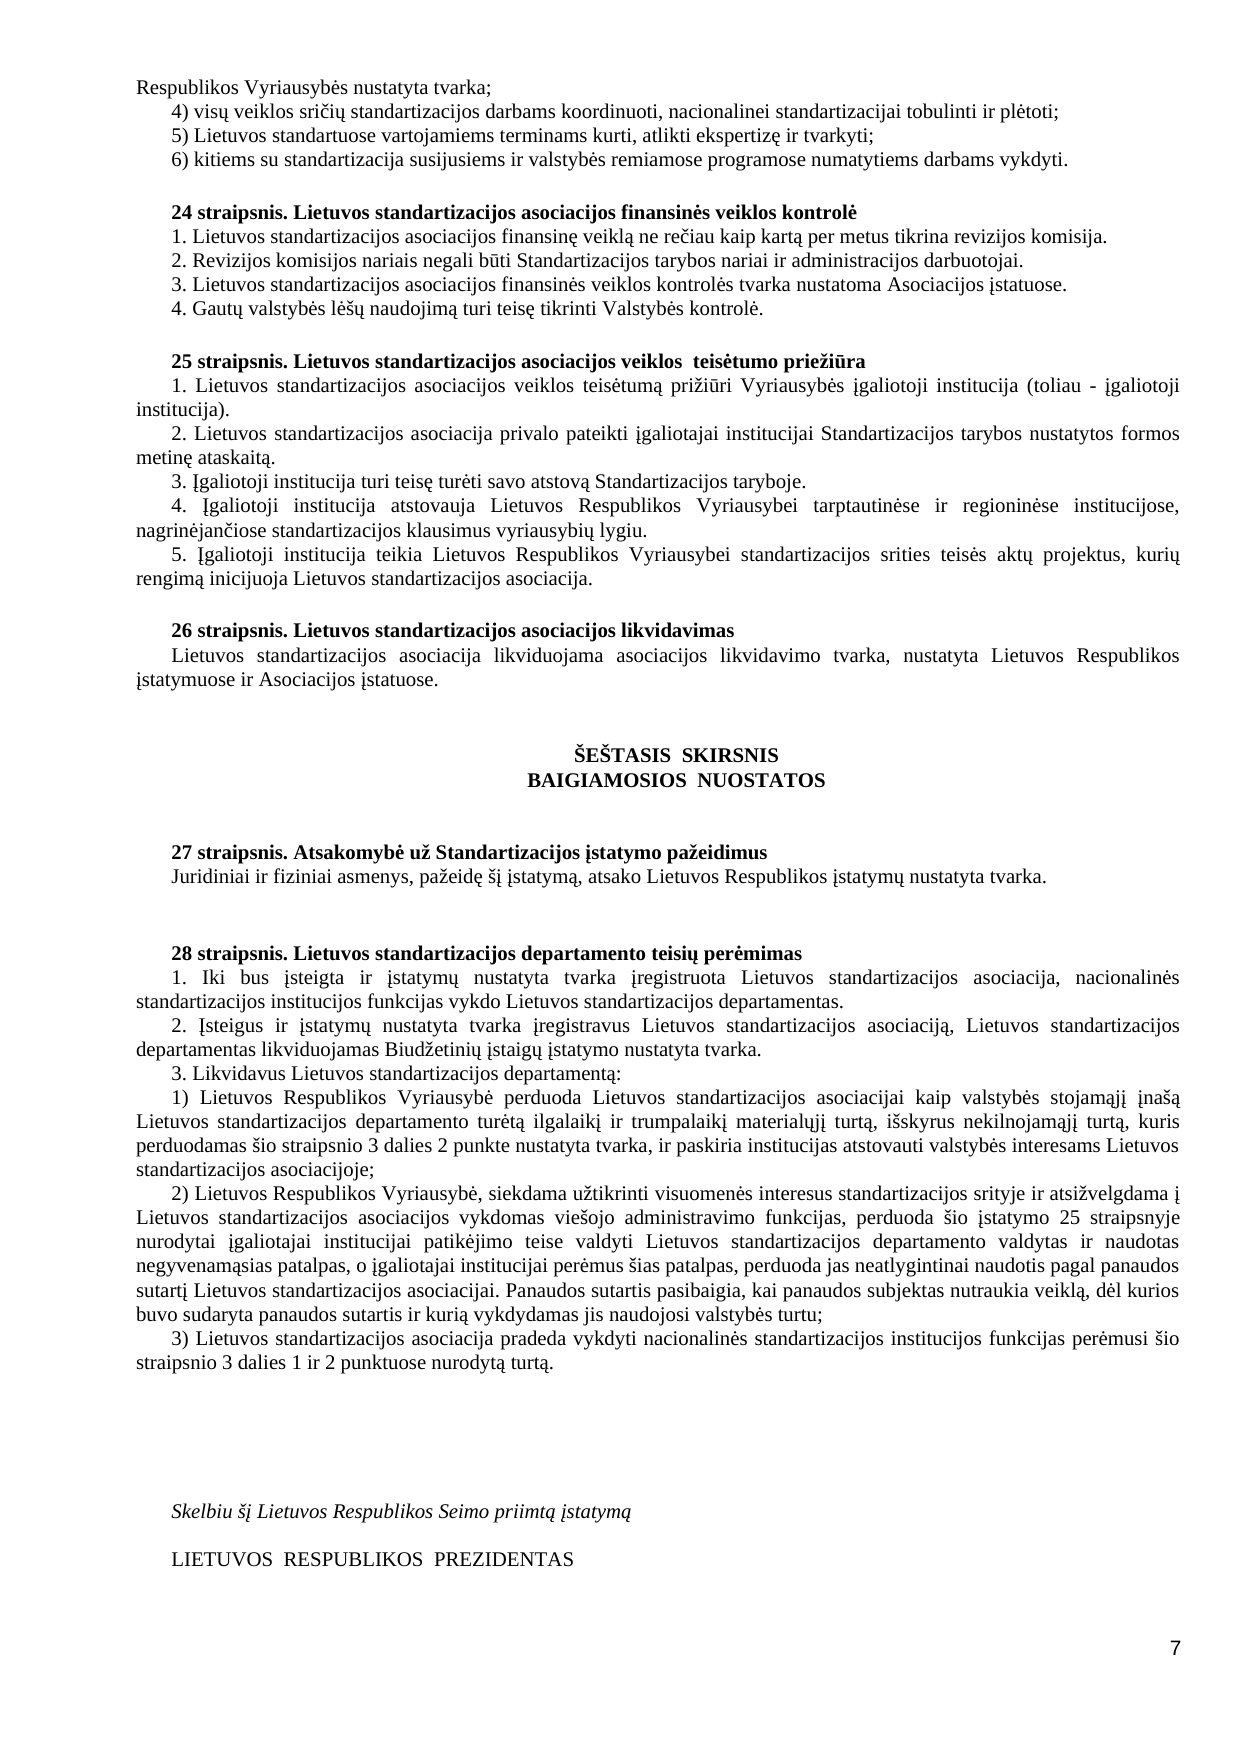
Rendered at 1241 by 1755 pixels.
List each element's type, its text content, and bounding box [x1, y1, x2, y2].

text 2. Lietuvos standartizacijos asociacija privalo pateikti įgaliotajai institucijai Standartizacijos tarybos nustatytos formos metinę ataskaitą. [136, 421, 1181, 469]
text 2. Revizijos komisijos nariais negali būti Standartizacijos tarybos nariai ir administracijos darbuotojai. [136, 248, 1181, 272]
text 4) visų veiklos sričių standartizacijos darbams koordinuoti, nacionalinei standartizacijai tobulinti ir plėtoti; [136, 99, 1181, 123]
text 1) Lietuvos Respublikos Vyriausybė perduoda Lietuvos standartizacijos asociacijai kaip valstybės stojamąjį įnašą Lietuvos standartizacijos departamento turėtą ilgalaikį ir trumpalaikį materialųjį turtą, išskyrus nekilnojamąjį turtą, kuris perduodamas šio straipsnio 3 dalies 2 punkte nustatyta tvarka, ir paskiria institucijas atstovauti valstybės interesams Lietuvos standartizacijos asociacijoje; [136, 1085, 1181, 1181]
text 28 straipsnis. Lietuvos standartizacijos departamento teisių perėmimas [136, 941, 1181, 965]
text 24 straipsnis. Lietuvos standartizacijos asociacijos finansinės veiklos kontrolė [136, 200, 1181, 224]
text 6) kitiems su standartizacija susijusiems ir valstybės remiamose programose numatytiems darbams vykdyti. [136, 147, 1181, 171]
text 25 straipsnis. Lietuvos standartizacijos asociacijos veiklos teisėtumo priežiūra [136, 349, 1181, 373]
text 2. Įsteigus ir įstatymų nustatyta tvarka įregistravus Lietuvos standartizacijos asociaciją, Lietuvos standartizacijos departamentas likviduojamas Biudžetinių įstaigų įstatymo nustatyta tvarka. [136, 1013, 1181, 1061]
text 1. Iki bus įsteigta ir įstatymų nustatyta tvarka įregistruota Lietuvos standartizacijos asociacija, nacionalinės standartizacijos institucijos funkcijas vykdo Lietuvos standartizacijos departamentas. [136, 965, 1181, 1013]
text LIETUVOS RESPUBLIKOS PREZIDENTAS [136, 1547, 1181, 1571]
text 1. Lietuvos standartizacijos asociacijos veiklos teisėtumą prižiūri Vyriausybės įgaliotoji institucija (toliau - įgaliotoji institucija). [136, 373, 1181, 421]
text 3. Likvidavus Lietuvos standartizacijos departamentą: [136, 1061, 1181, 1085]
text 1. Lietuvos standartizacijos asociacijos finansinę veiklą ne rečiau kaip kartą per metus tikrina revizijos komisija. [136, 224, 1181, 248]
text 27 straipsnis. Atsakomybė už Standartizacijos įstatymo pažeidimus [136, 840, 1181, 864]
text Respublikos Vyriausybės nustatyta tvarka; [136, 75, 1181, 99]
text 5. Įgaliotoji institucija teikia Lietuvos Respublikos Vyriausybei standartizacijos srities teisės aktų projektus, kurių rengimą inicijuoja Lietuvos standartizacijos asociacija. [136, 542, 1181, 590]
text BAIGIAMOSIOS NUOSTATOS [136, 767, 1181, 792]
text Lietuvos standartizacijos asociacija likviduojama asociacijos likvidavimo tvarka, nustatyta Lietuvos Respublikos įstatymuose ir Asociacijos įstatuose. [136, 642, 1181, 691]
text 3. Įgaliotoji institucija turi teisę turėti savo atstovą Standartizacijos taryboje. [136, 469, 1181, 493]
text 26 straipsnis. Lietuvos standartizacijos asociacijos likvidavimas [136, 618, 1181, 642]
text Skelbiu šį Lietuvos Respublikos Seimo priimtą įstatymą [136, 1499, 1181, 1523]
text 4. Gautų valstybės lėšų naudojimą turi teisę tikrinti Valstybės kontrolė. [136, 296, 1181, 320]
text 2) Lietuvos Respublikos Vyriausybė, siekdama užtikrinti visuomenės interesus standartizacijos srityje ir atsižvelgdama į Lietuvos standartizacijos asociacijos vykdomas viešojo administravimo funkcijas, perduoda šio įstatymo 25 straipsnyje nurodytai įgaliotajai institucijai patikėjimo teise valdyti Lietuvos standartizacijos departamento valdytas ir naudotas negyvenamąsias patalpas, o įgaliotajai institucijai perėmus šias patalpas, perduoda jas neatlygintinai naudotis pagal panaudos sutartį Lietuvos standartizacijos asociacijai. Panaudos sutartis pasibaigia, kai panaudos subjektas nutraukia veiklą, dėl kurios buvo sudaryta panaudos sutartis ir kurią vykdydamas jis naudojosi valstybės turtu; [136, 1181, 1181, 1326]
text 3) Lietuvos standartizacijos asociacija pradeda vykdyti nacionalinės standartizacijos institucijos funkcijas perėmusi šio straipsnio 3 dalies 1 ir 2 punktuose nurodytą turtą. [136, 1326, 1181, 1374]
text ŠEŠTASIS SKIRSNIS [136, 743, 1181, 767]
text 3. Lietuvos standartizacijos asociacijos finansinės veiklos kontrolės tvarka nustatoma Asociacijos įstatuose. [136, 272, 1181, 296]
text 5) Lietuvos standartuose vartojamiems terminams kurti, atlikti ekspertizę ir tvarkyti; [136, 123, 1181, 147]
text Juridiniai ir fiziniai asmenys, pažeidę šį įstatymą, atsako Lietuvos Respublikos įstatymų nustatyta tvarka. [136, 864, 1181, 888]
text 4. Įgaliotoji institucija atstovauja Lietuvos Respublikos Vyriausybei tarptautinėse ir regioninėse institucijose, nagrinėjančiose standartizacijos klausimus vyriausybių lygiu. [136, 493, 1181, 542]
